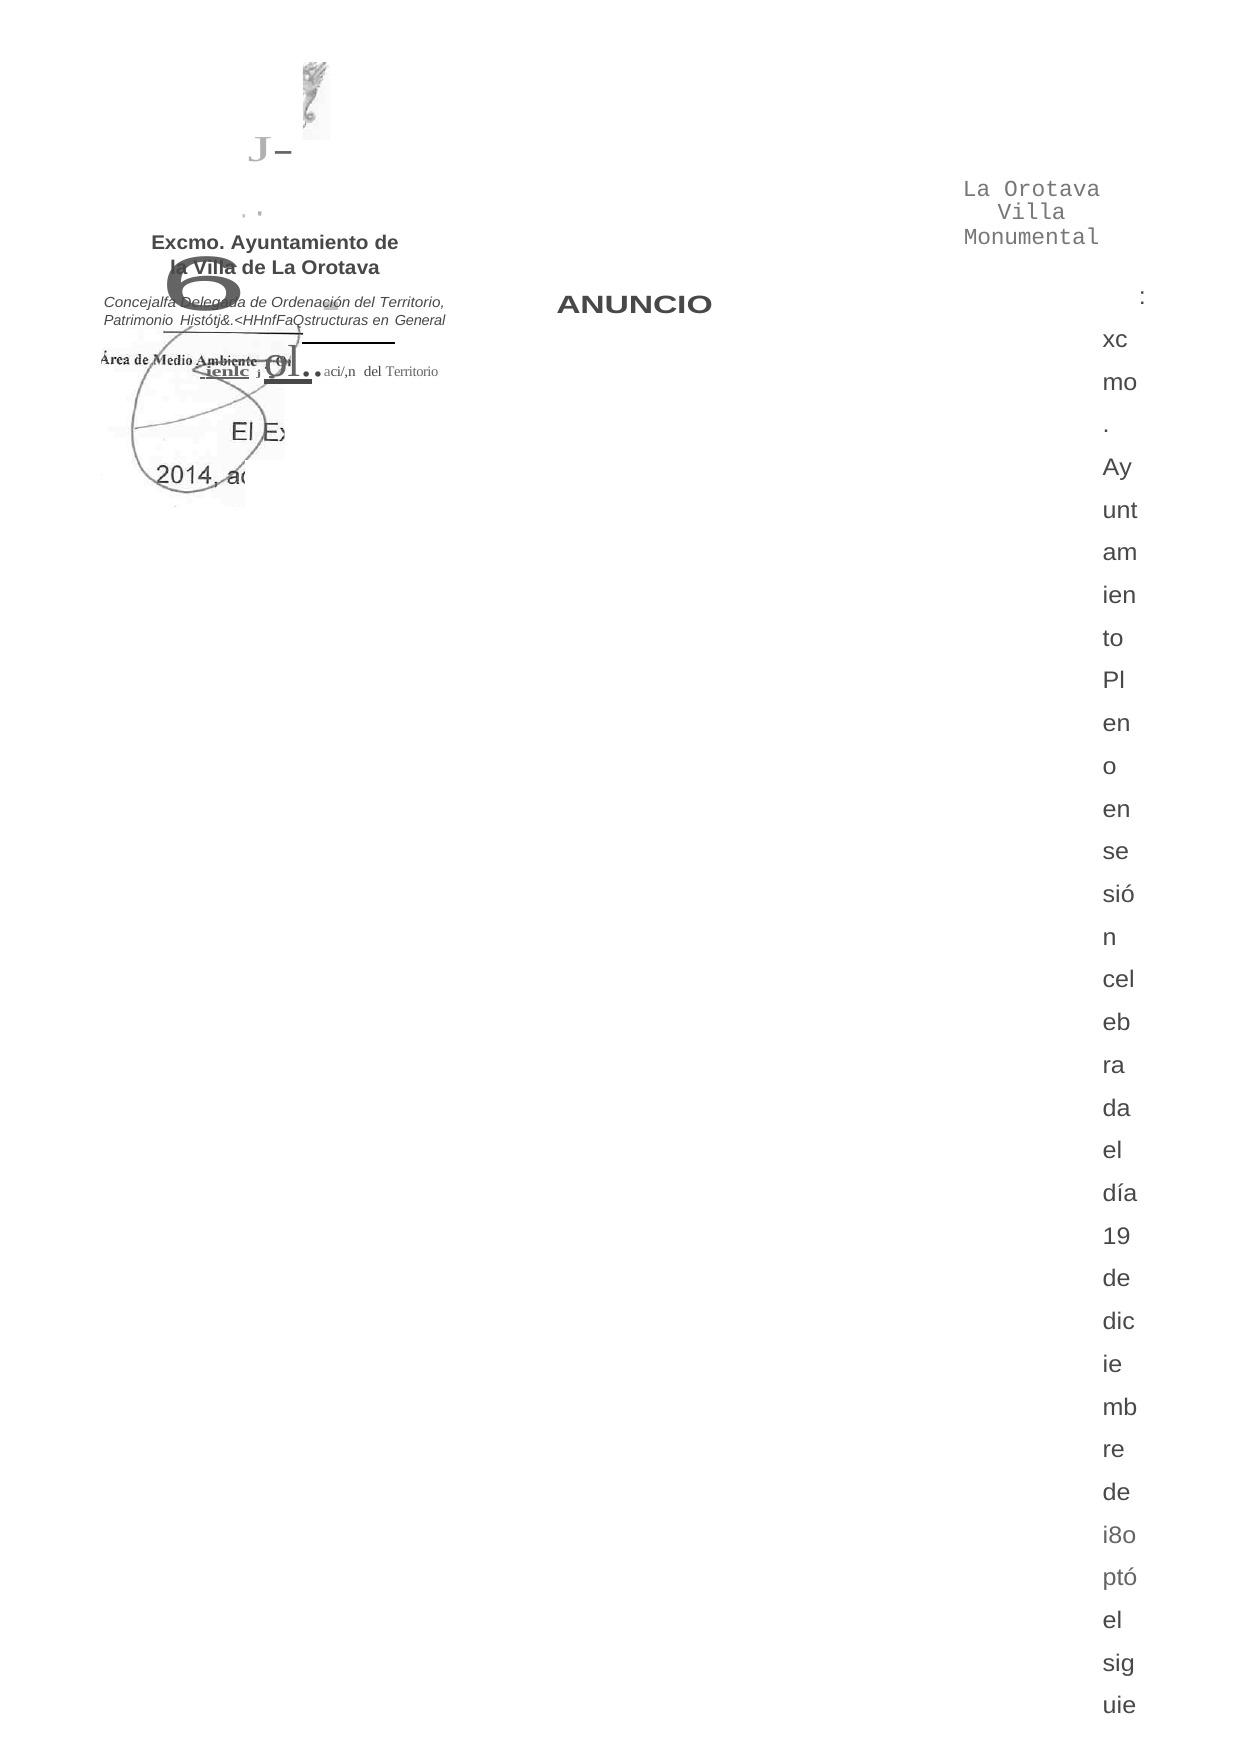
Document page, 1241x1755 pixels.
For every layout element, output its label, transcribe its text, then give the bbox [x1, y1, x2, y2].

text Concejalfa Delegada de Ordenación del Territorio, Patrimonio Histótj&.<HHnfFaQstructuras en General [100, 294, 450, 328]
text 6J- . [113, 66, 399, 185]
text La Orotava Villa Monumental [961, 177, 1102, 251]
text Excmo. Ayuntamiento de la Villa de La Orotava [150, 231, 399, 278]
text ienlc j ol..aci/,n del Territorio [303, 335, 454, 386]
text ANUNCIO [556, 290, 719, 319]
text ' ' [106, 207, 399, 230]
subtitle :xcmo. Ayuntamiento Pleno en sesión celebrada el día 19 de diciembre de i8optó el siguiente [1102, 282, 1138, 1719]
